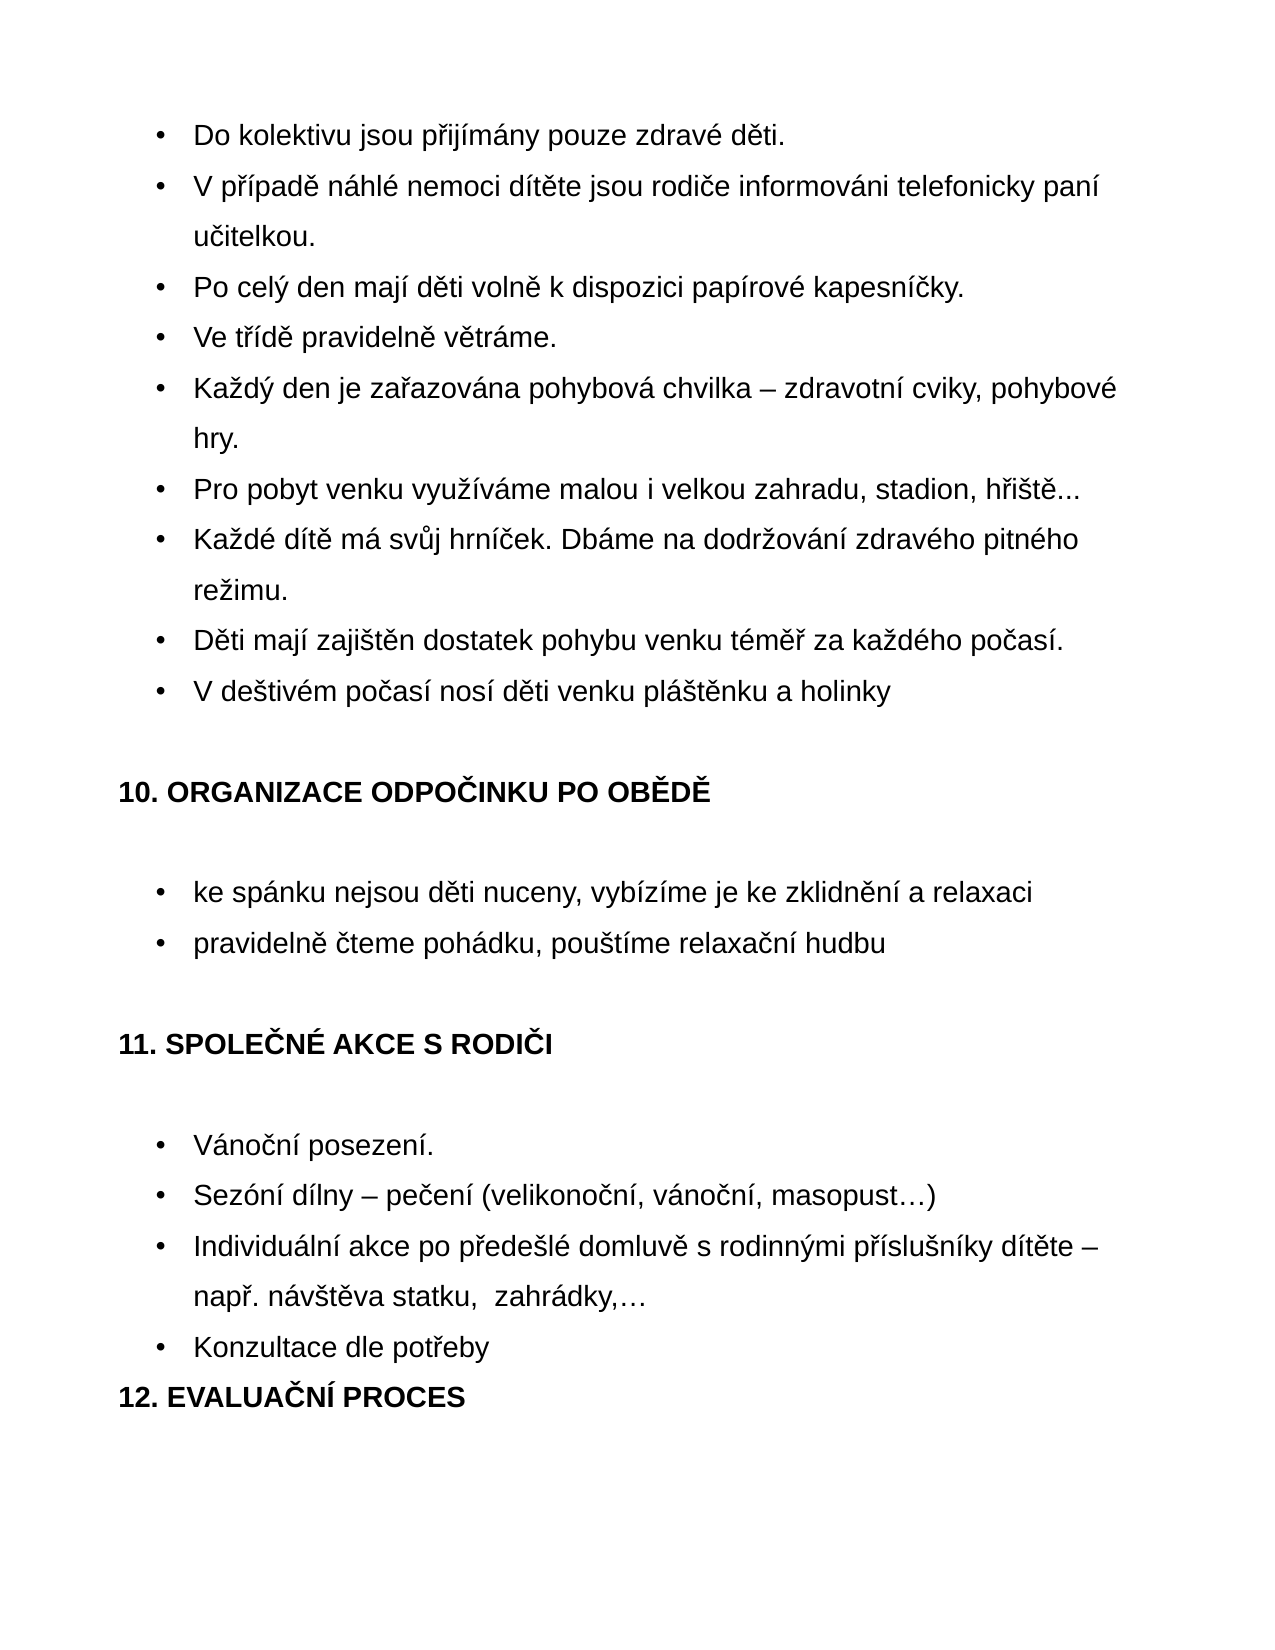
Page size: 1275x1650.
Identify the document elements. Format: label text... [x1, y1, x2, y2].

list pravidelně čteme pohádku, pouštíme relaxační hudbu [156, 926, 1157, 960]
list Ve třídě pravidelně větráme. [156, 320, 1157, 354]
text 11. SPOLEČNÉ AKCE S RODIČI [118, 1027, 1157, 1060]
list Sezóní dílny – pečení (velikonoční, vánoční, masopust…) [156, 1178, 1157, 1212]
list Každý den je zařazována pohybová chvilka – zdravotní cviky, pohybové hry. [156, 371, 1157, 455]
list V deštivém počasí nosí děti venku pláštěnku a holinky [156, 674, 1157, 707]
list Každé dítě má svůj hrníček. Dbáme na dodržování zdravého pitného režimu. [156, 522, 1157, 606]
list Do kolektivu jsou přijímány pouze zdravé děti. [156, 118, 1157, 152]
text 12. EVALUAČNÍ PROCES [118, 1380, 1157, 1414]
list ke spánku nejsou děti nuceny, vybízíme je ke zklidnění a relaxaci [156, 875, 1157, 909]
list Děti mají zajištěn dostatek pohybu venku téměř za každého počasí. [156, 623, 1157, 657]
text 10. ORGANIZACE ODPOČINKU PO OBĚDĚ [118, 775, 1157, 808]
list Individuální akce po předešlé domluvě s rodinnými příslušníky dítěte – např. návštěva statku, zahrádky,… [156, 1229, 1157, 1313]
list Konzultace dle potřeby [156, 1329, 1157, 1363]
list Vánoční posezení. [156, 1127, 1157, 1161]
list V případě náhlé nemoci dítěte jsou rodiče informováni telefonicky paní učitelkou. [156, 169, 1157, 253]
list Pro pobyt venku využíváme malou i velkou zahradu, stadion, hřiště... [156, 472, 1157, 505]
list Po celý den mají děti volně k dispozici papírové kapesníčky. [156, 269, 1157, 303]
